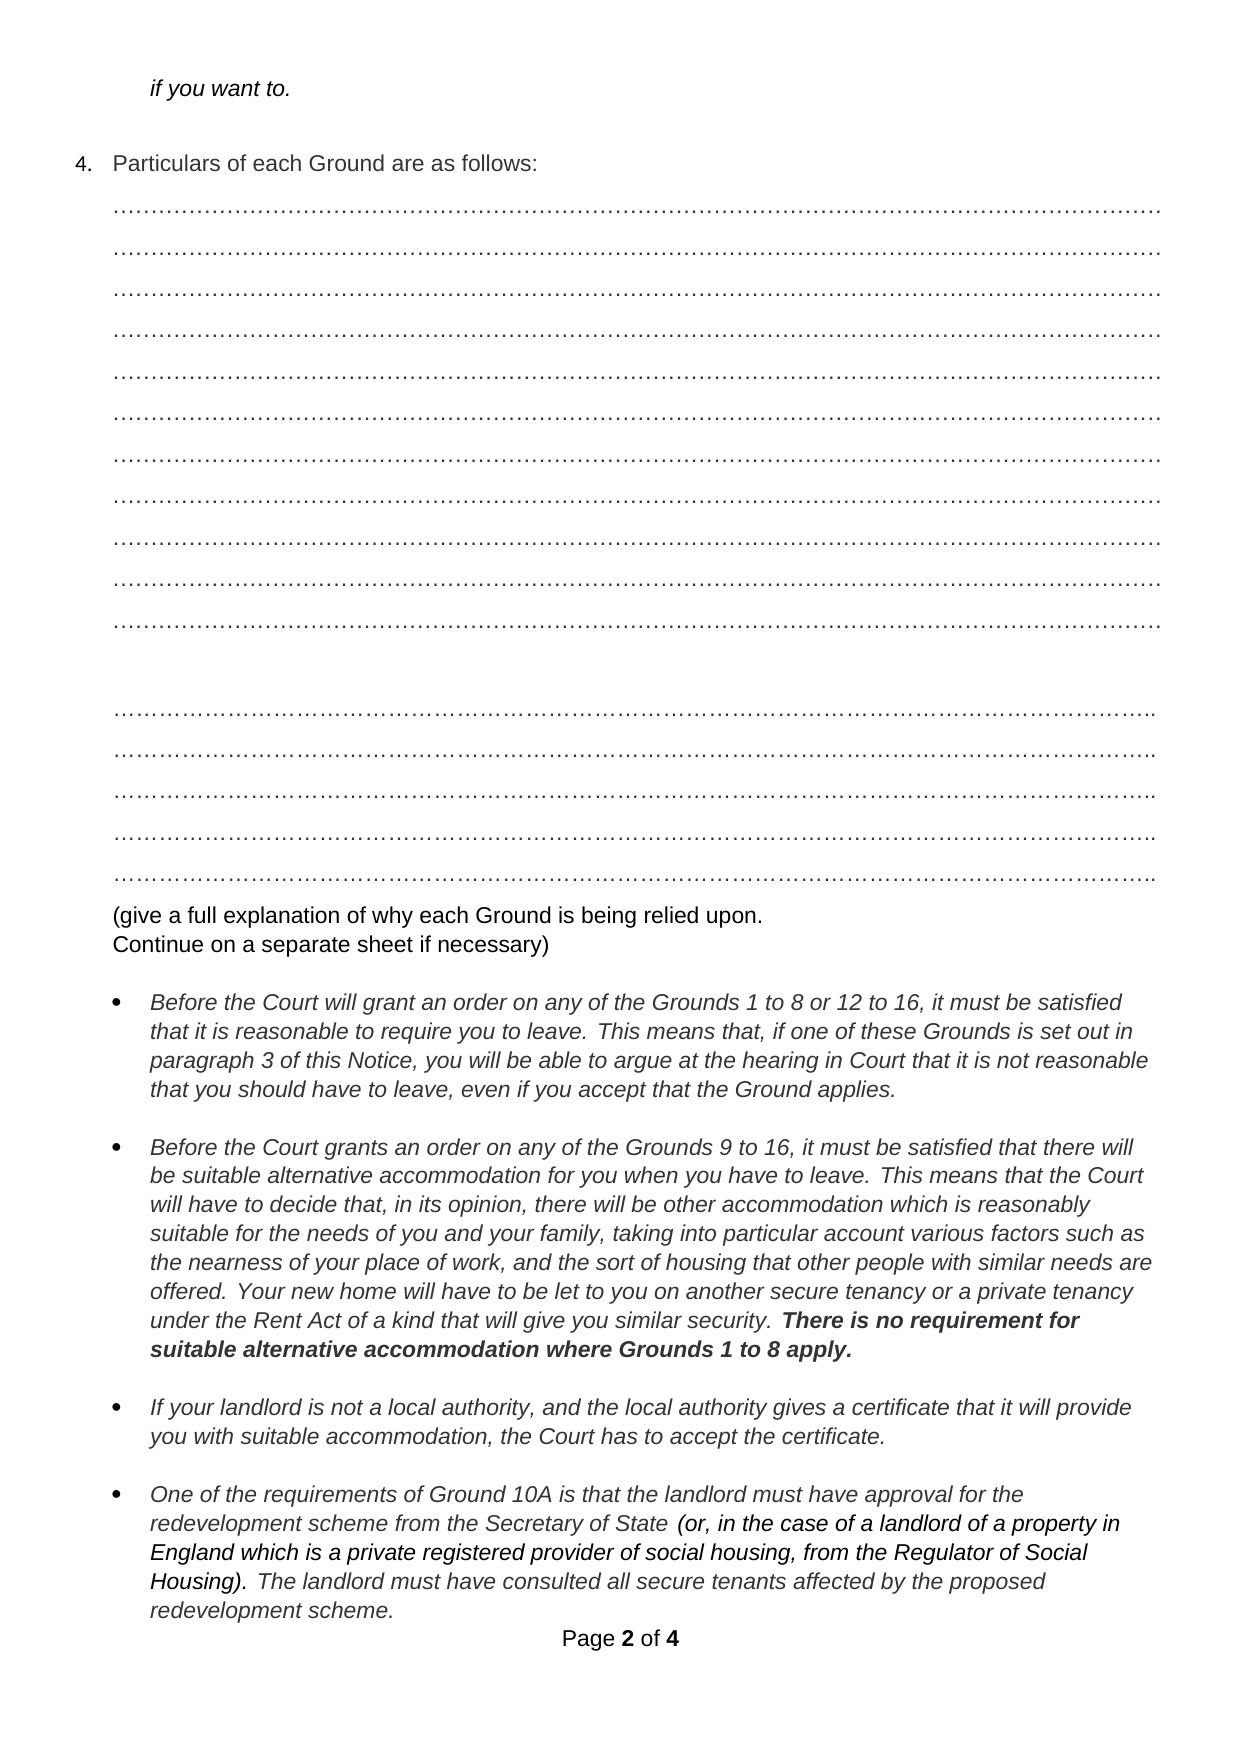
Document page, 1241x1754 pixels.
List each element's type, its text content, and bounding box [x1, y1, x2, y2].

text ……………………………………………………………………………………………………………………….. [112, 736, 1165, 762]
list If your landlord is not a local authority, and the local authority gives a certificate that it will provide you with suitable accommodation, the Court has to accept the certificate. [112, 1394, 1165, 1449]
text ……………………………………………………………………………………………………………………….. [112, 860, 1165, 887]
list Before the Court grants an order on any of the Grounds 9 to 16, it must be satisfied that there will be suitable alternative accommodation for you when you have to leave. This means that the Court will have to decide that, in its opinion, there will be other accommodation which is reasonably suitable for the needs of you and your family, taking into particular account various factors such as the nearness of your place of work, and the sort of housing that other people with similar needs are offered. Your new home will have to be let to you on another secure tenancy or a private tenancy under the Rent Act of a kind that will give you similar security. There is no requirement for suitable alternative accommodation where Grounds 1 to 8 apply. [112, 1133, 1165, 1362]
list Particulars of each Ground are as follows: [75, 149, 1165, 178]
list if you want to. [112, 75, 1165, 130]
text ……………………………………………………………………………………………………………………….. [112, 777, 1165, 804]
text ……………………………………………………………………………………………………………………….. [112, 819, 1165, 845]
list One of the requirements of Ground 10A is that the landlord must have approval for the redevelopment scheme from the Secretary of State (or, in the case of a landlord of a property in England which is a private registered provider of social housing, from the Regulator of Social Housing). The landlord must have consulted all secure tenants affected by the proposed redevelopment scheme. [112, 1481, 1165, 1623]
text (give a full explanation of why each Ground is being relied upon. Continue on a separate sheet if necessary) [112, 902, 1165, 957]
list Before the Court will grant an order on any of the Grounds 1 to 8 or 12 to 16, it must be satisfied that it is reasonable to require you to leave. This means that, if one of these Grounds is set out in paragraph 3 of this Notice, you will be able to argue at the hearing in Court that it is not reasonable that you should have to leave, even if you accept that the Ground applies. [112, 989, 1165, 1102]
text ……………………………………………………………………………………………………………………….. [112, 694, 1165, 721]
